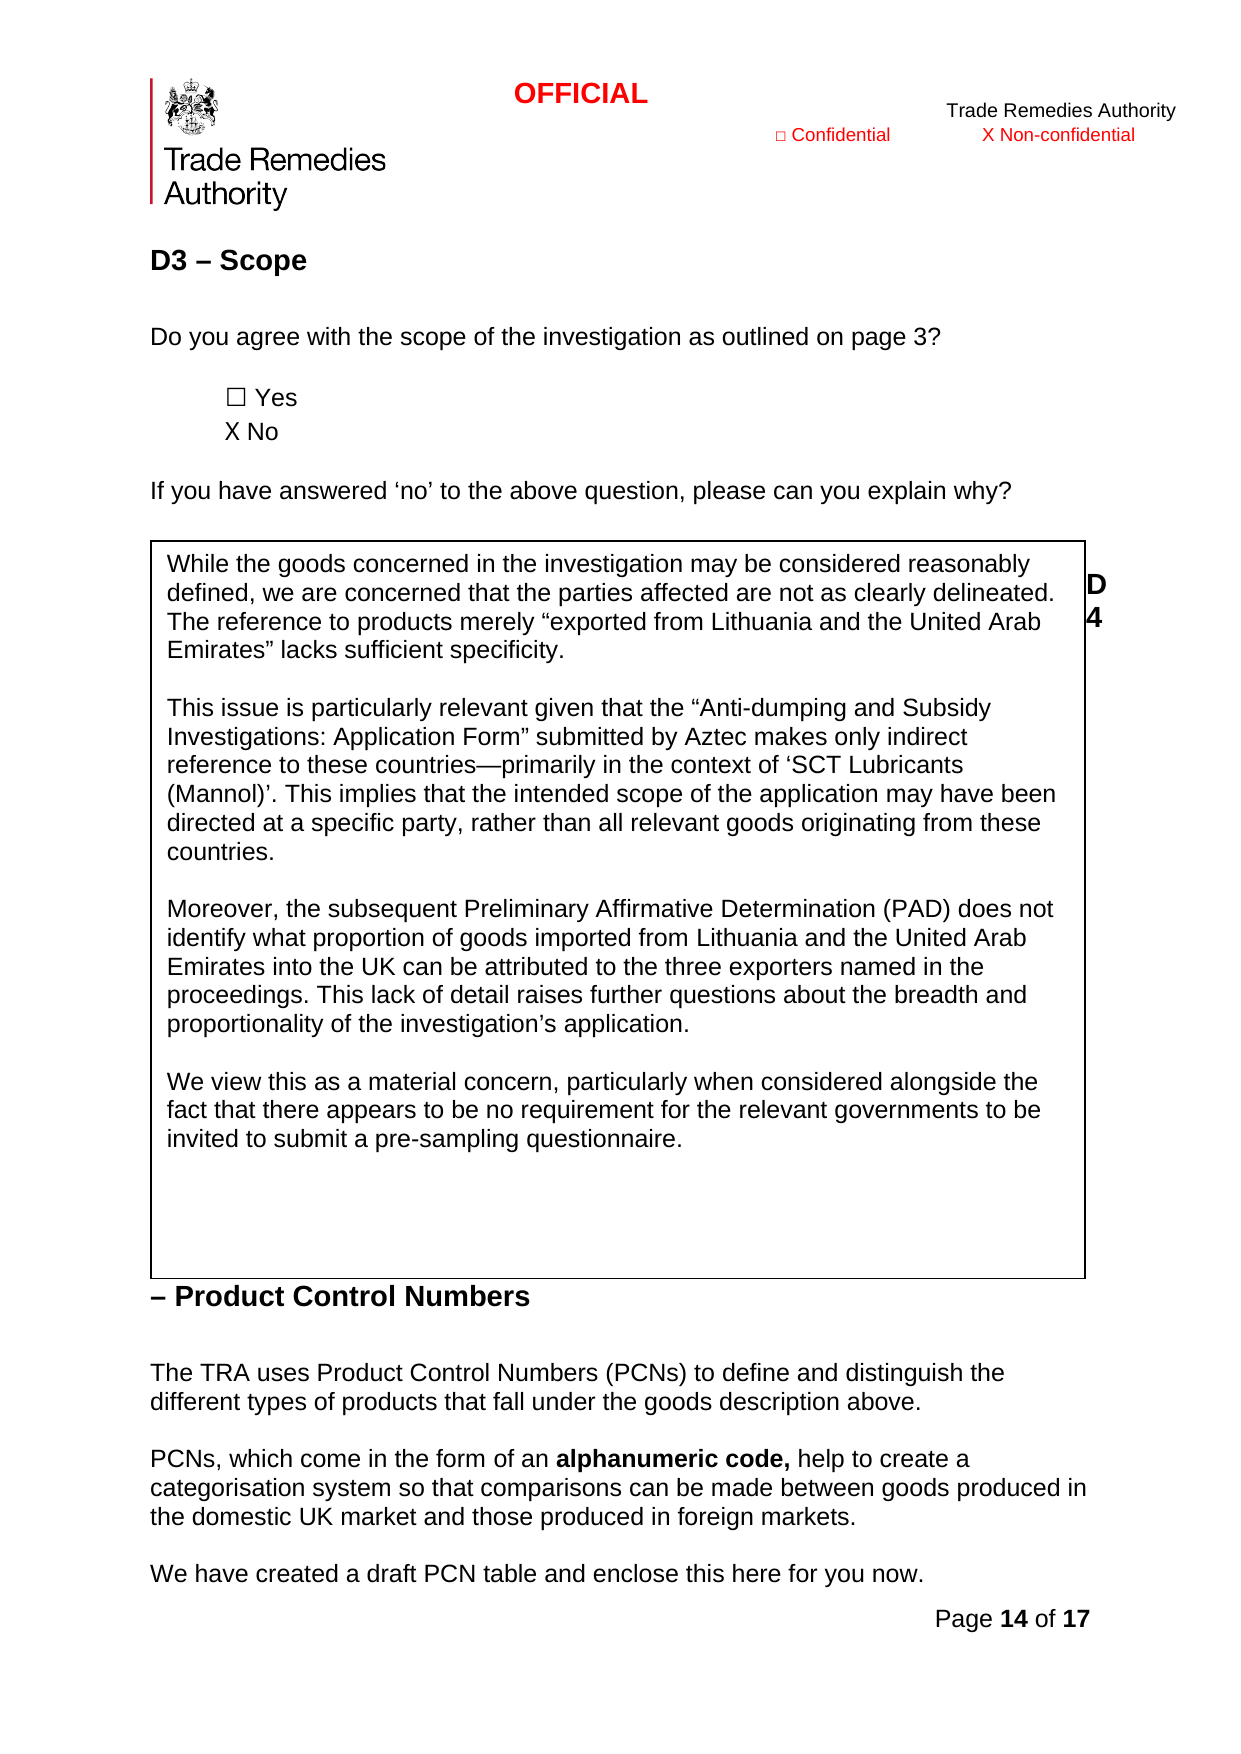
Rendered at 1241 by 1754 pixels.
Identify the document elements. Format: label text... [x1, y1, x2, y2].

subtitle D4 – Product Control Numbers [150, 623, 1090, 1313]
subtitle D3 – Scope [150, 243, 1090, 276]
text We view this as a material concern, particularly when considered alongside the fact that there appears to be no requirement for the relevant governments to be invited to submit a pre-sampling questionnaire. [167, 1067, 1069, 1153]
text The TRA uses Product Control Numbers (PCNs) to define and distinguish the different types of products that fall under the goods description above. [150, 1358, 1090, 1416]
text We have created a draft PCN table and enclose this here for you now. [150, 1559, 1090, 1588]
text ☐ Yes [225, 379, 1090, 413]
text If you have answered ‘no’ to the above question, please can you explain why? [150, 476, 1090, 505]
text X No [225, 413, 1090, 447]
text Do you agree with the scope of the investigation as outlined on page 3? [150, 322, 1090, 351]
text While the goods concerned in the investigation may be considered reasonably defined, we are concerned that the parties affected are not as clearly delineated. The reference to products merely “exported from Lithuania and the United Arab Emirates” lacks sufficient specificity. [167, 549, 1069, 664]
text This issue is particularly relevant given that the “Anti-dumping and Subsidy Investigations: Application Form” submitted by Aztec makes only indirect reference to these countries—primarily in the context of ‘SCT Lubricants (Mannol)’. This implies that the intended scope of the application may have been directed at a specific party, rather than all relevant goods originating from these countries. [167, 693, 1069, 866]
text PCNs, which come in the form of an alphanumeric code, help to create a categorisation system so that comparisons can be made between goods produced in the domestic UK market and those produced in foreign markets. [150, 1444, 1090, 1531]
text Moreover, the subsequent Preliminary Affirmative Determination (PAD) does not identify what proportion of goods imported from Lithuania and the United Arab Emirates into the UK can be attributed to the three exporters named in the proceedings. This lack of detail raises further questions about the breadth and proportionality of the investigation’s application. [167, 894, 1069, 1038]
